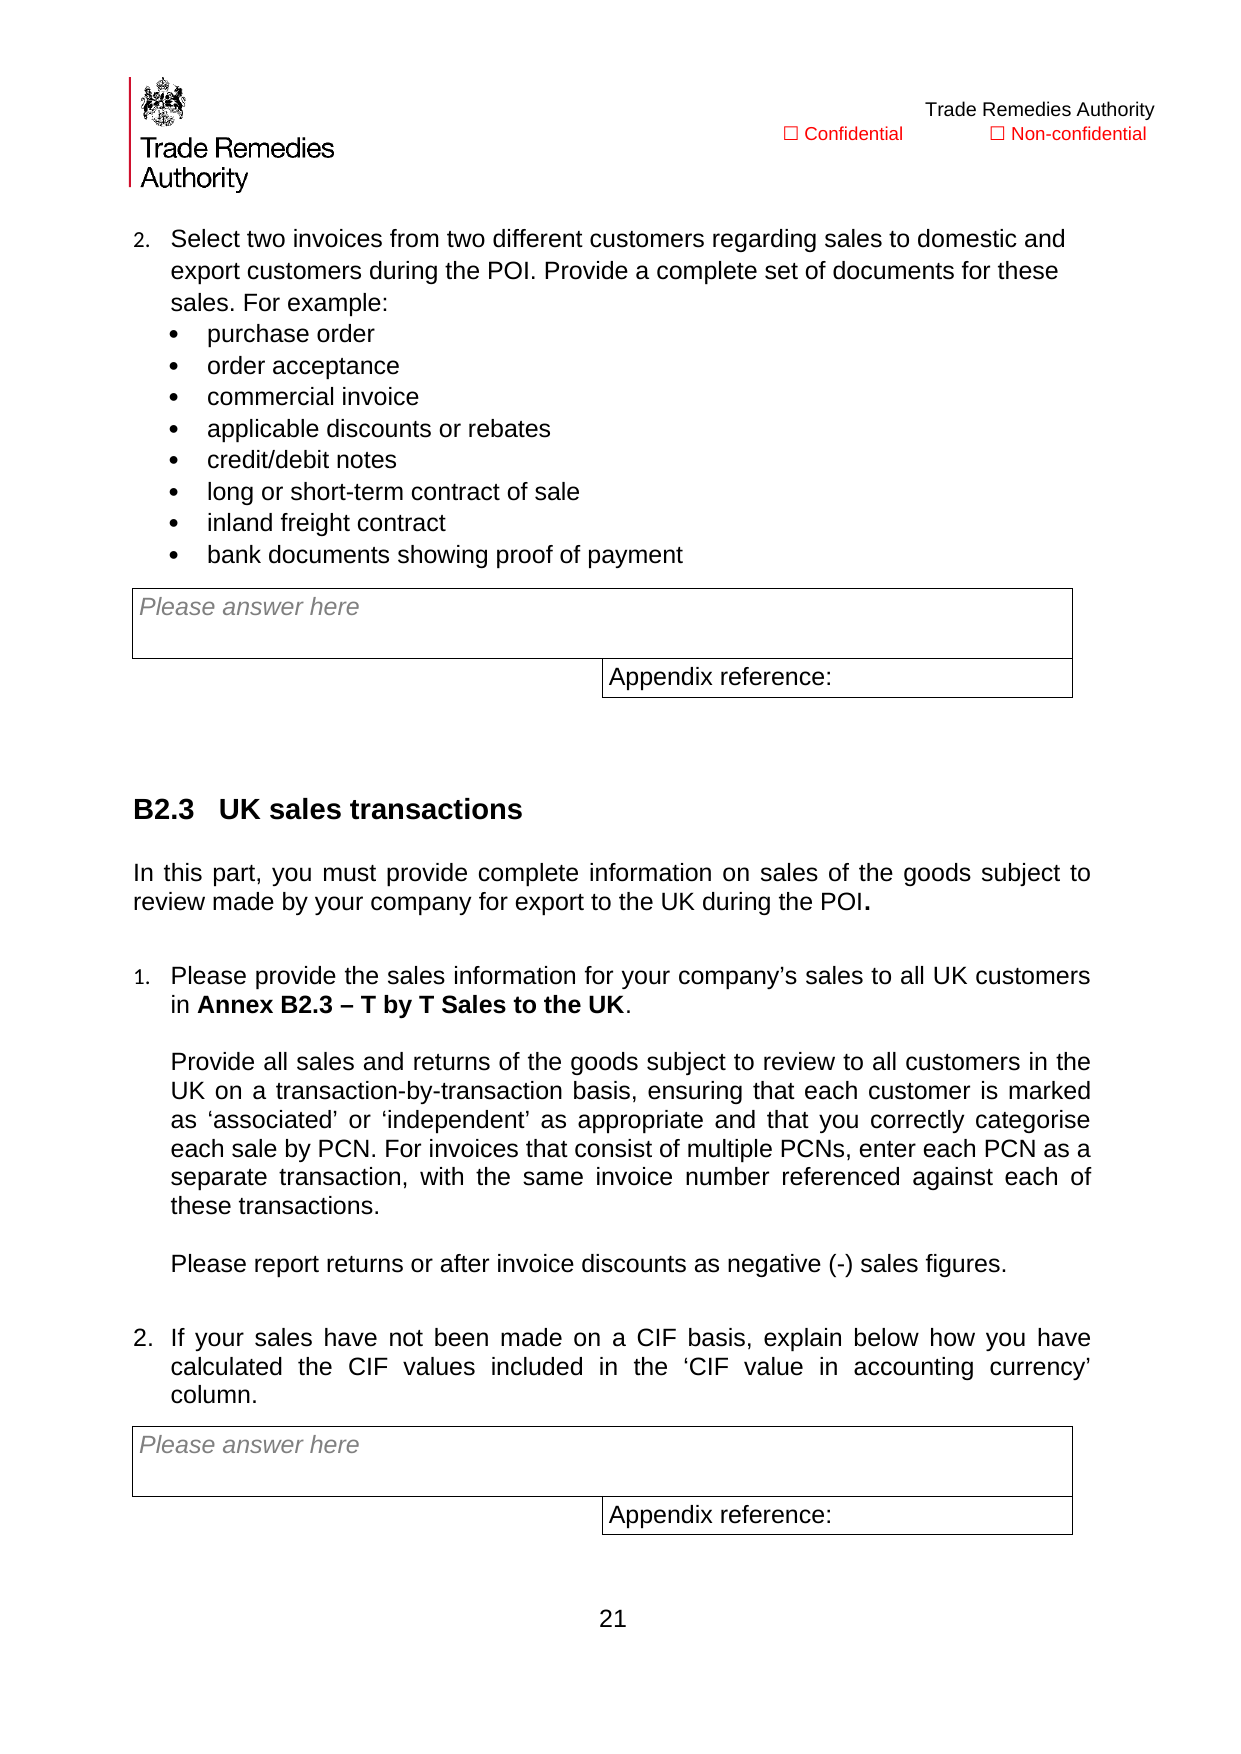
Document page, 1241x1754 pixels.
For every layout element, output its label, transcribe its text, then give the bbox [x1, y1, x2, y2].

list purchase order [169, 319, 1093, 348]
list inland freight contract [169, 508, 1093, 537]
list bank documents showing proof of payment [169, 540, 1093, 569]
list commercial invoice [169, 382, 1093, 411]
list credit/debit notes [169, 445, 1093, 474]
table_cell Appendix reference: [603, 1497, 1072, 1534]
list If your sales have not been made on a CIF basis, explain below how you have calculated the CIF values included in the ‘CIF value in accounting currency’ column. [133, 1323, 1093, 1409]
table_header Please answer here [133, 589, 1072, 658]
list Select two invoices from two different customers regarding sales to domestic and export customers during the POI. Provide a complete set of documents for these sales. For example: [133, 224, 1093, 316]
list Please report returns or after invoice discounts as negative (-) sales figures. [170, 1249, 1093, 1277]
list Please provide the sales information for your company’s sales to all UK customers in Annex B2.3 – T by T Sales to the UK. [133, 961, 1093, 1019]
list applicable discounts or rebates [169, 414, 1093, 442]
list Provide all sales and returns of the goods subject to review to all customers in the UK on a transaction-by-transaction basis, ensuring that each customer is marked as ‘associated’ or ‘independent’ as appropriate and that you correctly categorise each sale by PCN. For invoices that consist of multiple PCNs, enter each PCN as a separate transaction, with the same invoice number referenced against each of these transactions. [170, 1047, 1093, 1220]
table_cell Appendix reference: [603, 659, 1072, 697]
list long or short-term contract of sale [169, 477, 1093, 506]
table_header Please answer here [133, 1427, 1072, 1496]
text In this part, you must provide complete information on sales of the goods subject to review made by your company for export to the UK during the POI. [133, 858, 1093, 915]
table_cell [133, 1497, 602, 1534]
table_cell [133, 659, 602, 697]
list order acceptance [169, 351, 1093, 379]
subtitle B2.3 UK sales transactions [133, 792, 1093, 826]
